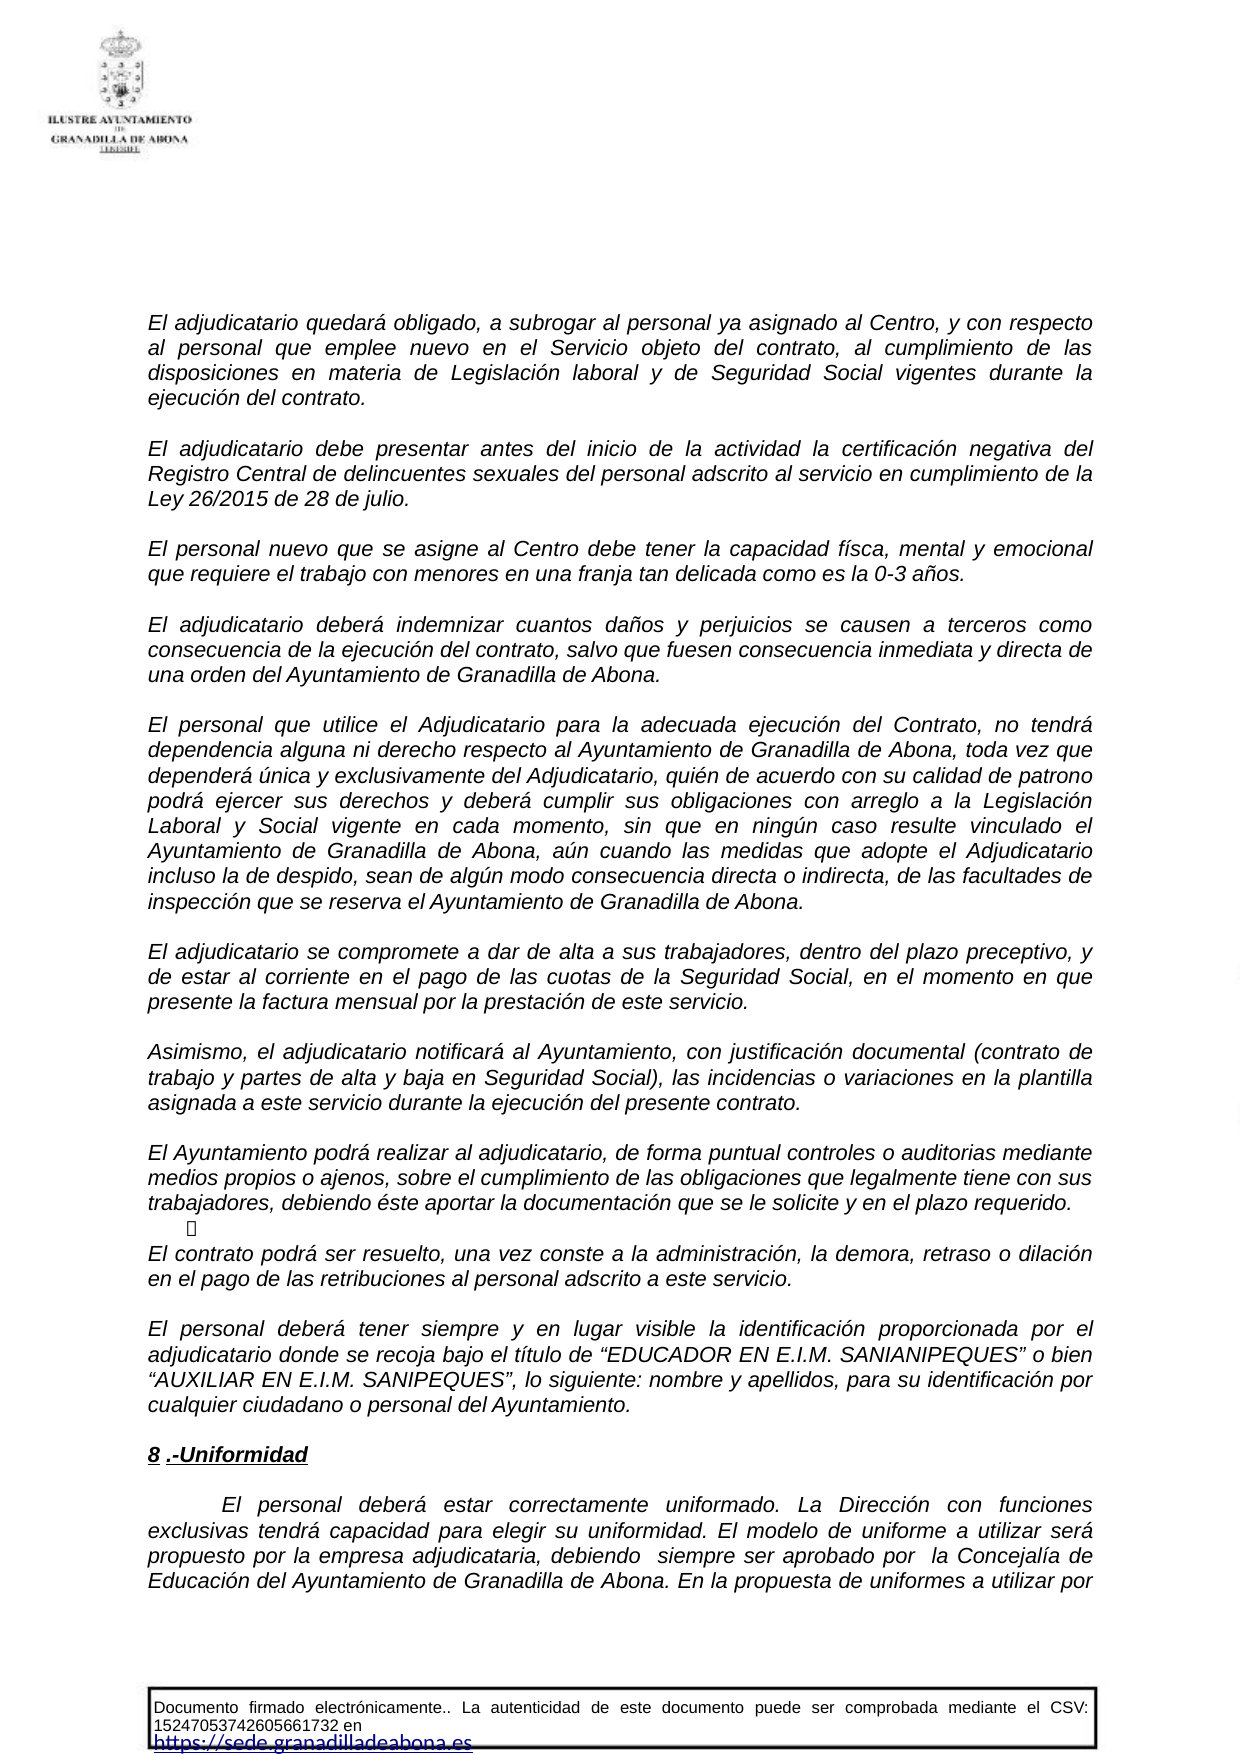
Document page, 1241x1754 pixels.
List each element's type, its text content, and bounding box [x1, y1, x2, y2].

text El Ayuntamiento podrá realizar al adjudicatario, de forma puntual controles o auditorias mediante [148, 1141, 1117, 1165]
text Registro Central de delincuentes sexuales del personal adscrito al servicio en cumplimiento de la [148, 462, 1117, 486]
text El personal deberá tener siempre y en lugar visible la identificación proporcionada por el [148, 1317, 1117, 1342]
text dependerá única y exclusivamente del Adjudicatario, quién de acuerdo con su calidad de patrono [148, 763, 1117, 788]
text de estar al corriente en el pago de las cuotas de la Seguridad Social, en el momento en que [148, 965, 1117, 989]
text inspección que se reserva el Ayuntamiento de Granadilla de Abona. [148, 889, 1117, 914]
text disposiciones en materia de Legislación laboral y de Seguridad Social vigentes durante la [148, 361, 1117, 386]
text El personal deberá estar correctamente uniformado. La Dirección con funciones [221, 1493, 1118, 1518]
text Ley 26/2015 de 28 de julio. [148, 487, 1117, 511]
text Educación del Ayuntamiento de Granadilla de Abona. En la propuesta de uniformes a utilizar por [148, 1569, 1117, 1593]
text podrá ejercer sus derechos y deberá cumplir sus obligaciones con arreglo a la Legislación [148, 789, 1117, 813]
text El personal nuevo que se asigne al Centro debe tener la capacidad físca, mental y emocional [148, 537, 1117, 561]
text consecuencia de la ejecución del contrato, salvo que fuesen consecuencia inmediata y directa de [148, 638, 1117, 662]
text Ayuntamiento de Granadilla de Abona, aún cuando las medidas que adopte el Adjudicatario [148, 839, 1117, 864]
text Asimismo, el adjudicatario notificará al Ayuntamiento, con justificación documental (contrato de [148, 1040, 1117, 1064]
text El adjudicatario debe presentar antes del inicio de la actividad la certificación negativa del [148, 436, 1117, 461]
text dependencia alguna ni derecho respecto al Ayuntamiento de Granadilla de Abona, toda vez que [148, 738, 1117, 763]
text trabajo y partes de alta y baja en Seguridad Social), las incidencias o variaciones en la plantilla [148, 1065, 1117, 1090]
text asignada a este servicio durante la ejecución del presente contrato. [148, 1091, 1117, 1115]
text El adjudicatario quedará obligado, a subrogar al personal ya asignado al Centro, y con respecto [148, 311, 1117, 335]
text adjudicatario donde se recoja bajo el título de “EDUCADOR EN E.I.M. SANIANIPEQUES” o bien [148, 1342, 1117, 1367]
text .-Uniformidad [166, 1443, 329, 1467]
text incluso la de despido, sean de algún modo consecuencia directa o indirecta, de las facultades de [148, 864, 1117, 889]
text en el pago de las retribuciones al personal adscrito a este servicio. [148, 1267, 1117, 1292]
text una orden del Ayuntamiento de Granadilla de Abona. [148, 663, 1117, 687]
text “AUXILIAR EN E.I.M. SANIPEQUES”, lo siguiente: nombre y apellidos, para su identificación por [148, 1367, 1117, 1392]
text El contrato podrá ser resuelto, una vez conste a la administración, la demora, retraso o dilación [148, 1242, 1117, 1266]
text 15247053742605661732 en https://sede.granadilladeabona.es [153, 1717, 642, 1754]
text que requiere el trabajo con menores en una franja tan delicada como es la 0-3 años. [148, 562, 1117, 587]
text El adjudicatario se compromete a dar de alta a sus trabajadores, dentro del plazo preceptivo, y [148, 939, 1117, 964]
text trabajadores, debiendo éste aportar la documentación que se le solicite y en el plazo requerido. [148, 1191, 1117, 1216]
text El personal que utilice el Adjudicatario para la adecuada ejecución del Contrato, no tendrá [148, 713, 1117, 738]
text  [185, 1216, 1117, 1241]
text presente la factura mensual por la prestación de este servicio. [148, 990, 1117, 1014]
text cualquier ciudadano o personal del Ayuntamiento. [148, 1393, 658, 1417]
text 8 [148, 1443, 166, 1467]
text ejecución del contrato. [148, 386, 1117, 411]
text medios propios o ajenos, sobre el cumplimiento de las obligaciones que legalmente tiene con sus [148, 1166, 1117, 1190]
text Documento firmado electrónicamente.. La autenticidad de este documento puede ser comprobada mediante el CSV: [153, 1699, 1113, 1718]
text Laboral y Social vigente en cada momento, sin que en ningún caso resulte vinculado el [148, 814, 1117, 838]
text exclusivas tendrá capacidad para elegir su uniformidad. El modelo de uniforme a utilizar será [148, 1518, 1117, 1543]
text El adjudicatario deberá indemnizar cuantos daños y perjuicios se causen a terceros como [148, 612, 1117, 637]
text propuesto por la empresa adjudicataria, debiendo siempre ser aprobado por la Concejalía de [148, 1544, 1117, 1568]
text al personal que emplee nuevo en el Servicio objeto del contrato, al cumplimiento de las [148, 336, 1117, 360]
